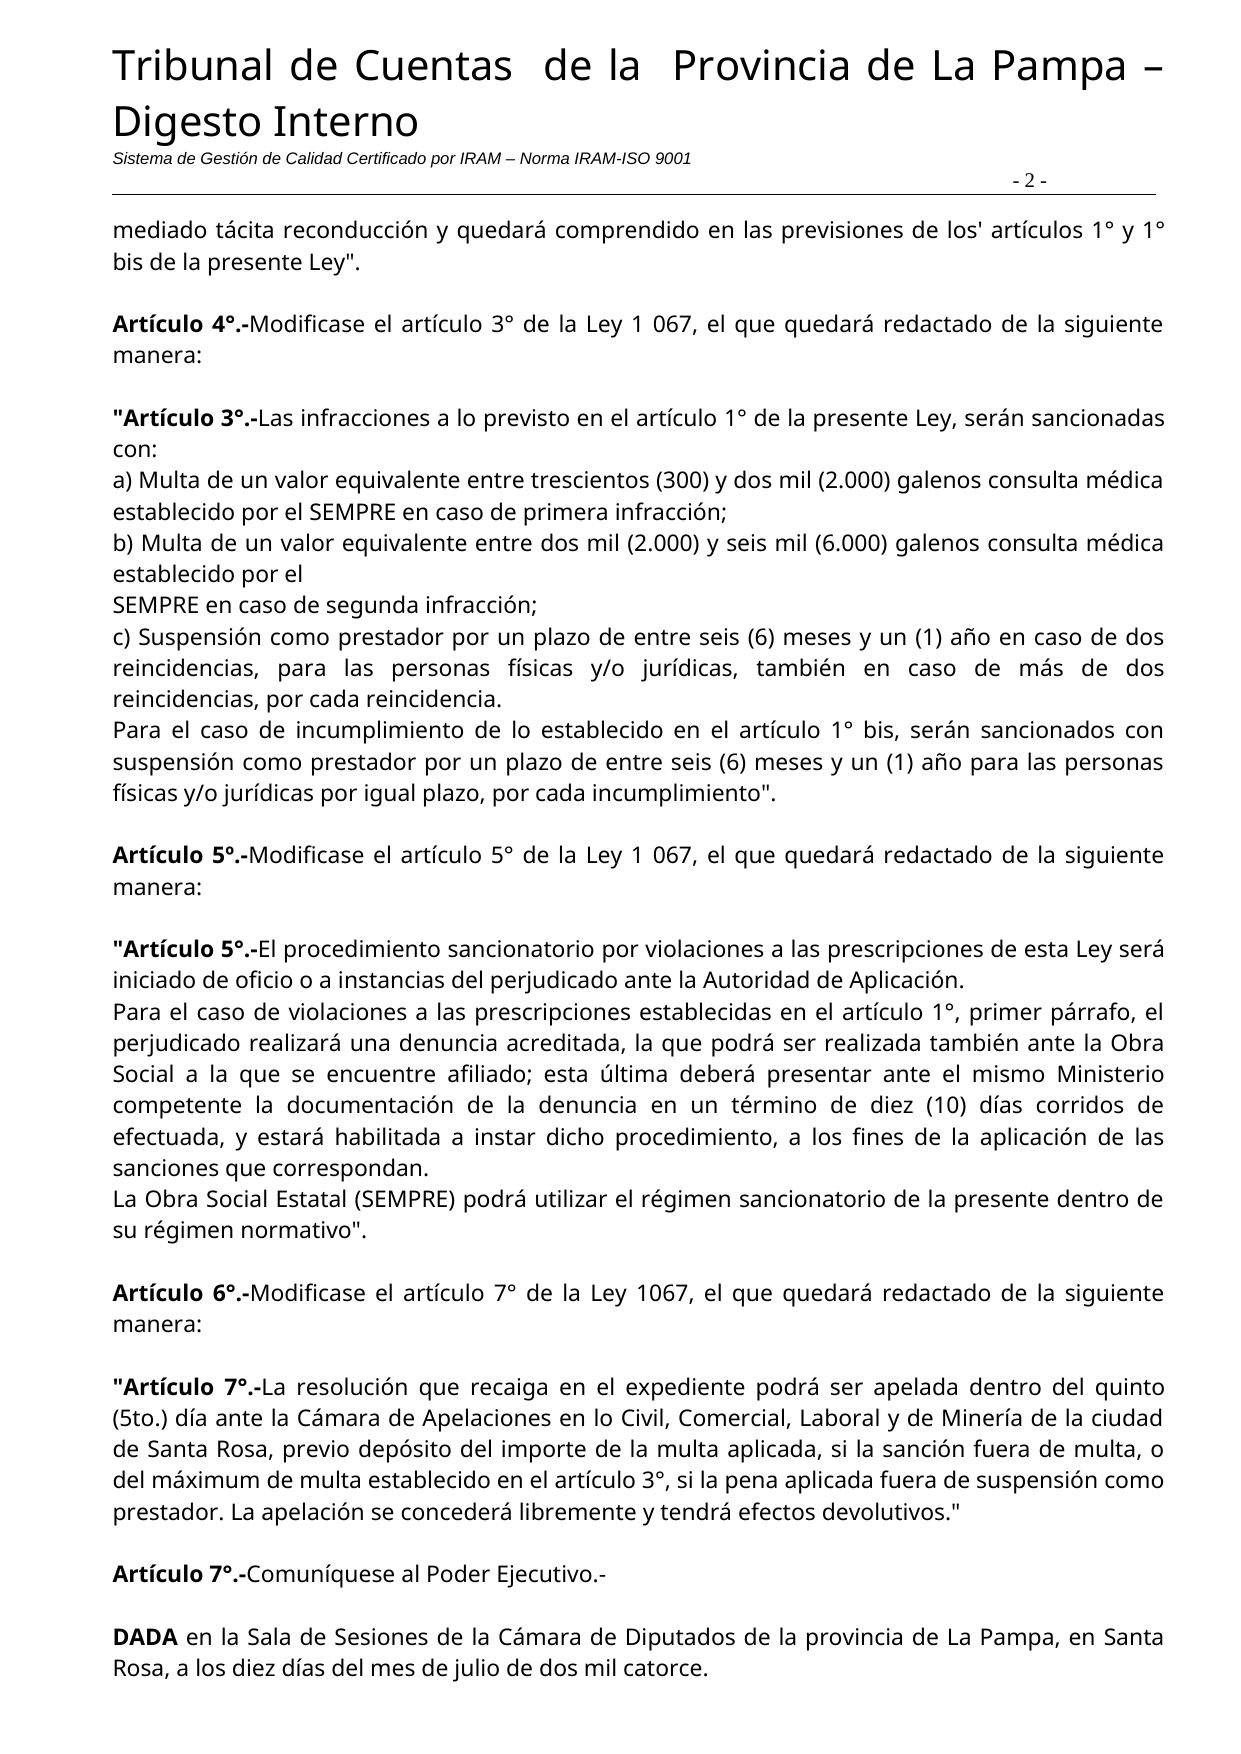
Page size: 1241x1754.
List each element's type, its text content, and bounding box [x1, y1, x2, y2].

text c) Suspensión como prestador por un plazo de entre seis (6) meses y un (1) año en caso de dos reincidencias, para las personas físicas y/o jurídicas, también en caso de más de dos reincidencias, por cada reincidencia. [112, 621, 1166, 714]
text Artículo 7°.-Comuníquese al Poder Ejecutivo.- [112, 1558, 1166, 1589]
text Para el caso de incumplimiento de lo establecido en el artículo 1° bis, serán sancionados con suspensión como prestador por un plazo de entre seis (6) meses y un (1) año para las personas físicas y/o jurídicas por igual plazo, por cada incumplimiento". [112, 714, 1166, 808]
text La Obra Social Estatal (SEMPRE) podrá utilizar el régimen sancionatorio de la presente dentro de su régimen normativo". [112, 1183, 1166, 1246]
text b) Multa de un valor equivalente entre dos mil (2.000) y seis mil (6.000) galenos consulta médica establecido por el [112, 527, 1166, 589]
text Para el caso de violaciones a las prescripciones establecidas en el artículo 1°, primer párrafo, el perjudicado realizará una denuncia acreditada, la que podrá ser realizada también ante la Obra Social a la que se encuentre afiliado; esta última deberá presentar ante el mismo Ministerio competente la documentación de la denuncia en un término de diez (10) días corridos de efectuada, y estará habilitada a instar dicho procedimiento, a los fines de la aplicación de las sanciones que correspondan. [112, 996, 1166, 1183]
text a) Multa de un valor equivalente entre trescientos (300) y dos mil (2.000) galenos consulta médica establecido por el SEMPRE en caso de primera infracción; [112, 464, 1166, 527]
text "Artículo 7°.-La resolución que recaiga en el expediente podrá ser apelada dentro del quinto (5to.) día ante la Cámara de Apelaciones en lo Civil, Comercial, Laboral y de Minería de la ciudad de Santa Rosa, previo depósito del importe de la multa aplicada, si la sanción fuera de multa, o del máximum de multa establecido en el artículo 3°, si la pena aplicada fuera de suspensión como prestador. La apelación se concederá libremente y tendrá efectos devolutivos." [112, 1371, 1166, 1527]
text "Artículo 5°.-El procedimiento sancionatorio por violaciones a las prescripciones de esta Ley será iniciado de oficio o a instancias del perjudicado ante la Autoridad de Aplicación. [112, 933, 1166, 996]
text Artículo 6°.-Modificase el artículo 7° de la Ley 1067, el que quedará redactado de la siguiente manera: [112, 1277, 1166, 1339]
text mediado tácita reconducción y quedará comprendido en las previsiones de los' artículos 1° y 1° bis de la presente Ley". [112, 214, 1166, 277]
text DADA en la Sala de Sesiones de la Cámara de Diputados de la provincia de La Pampa, en Santa Rosa, a los diez días del mes de julio de dos mil catorce. [112, 1621, 1166, 1683]
text SEMPRE en caso de segunda infracción; [112, 589, 1166, 621]
text Artículo 4°.-Modificase el artículo 3° de la Ley 1 067, el que quedará redactado de la siguiente manera: [112, 308, 1166, 371]
text Artículo 5º.-Modificase el artículo 5° de la Ley 1 067, el que quedará redactado de la siguiente manera: [112, 839, 1166, 902]
text "Artículo 3°.-Las infracciones a lo previsto en el artículo 1° de la presente Ley, serán sancionadas con: [112, 402, 1166, 464]
